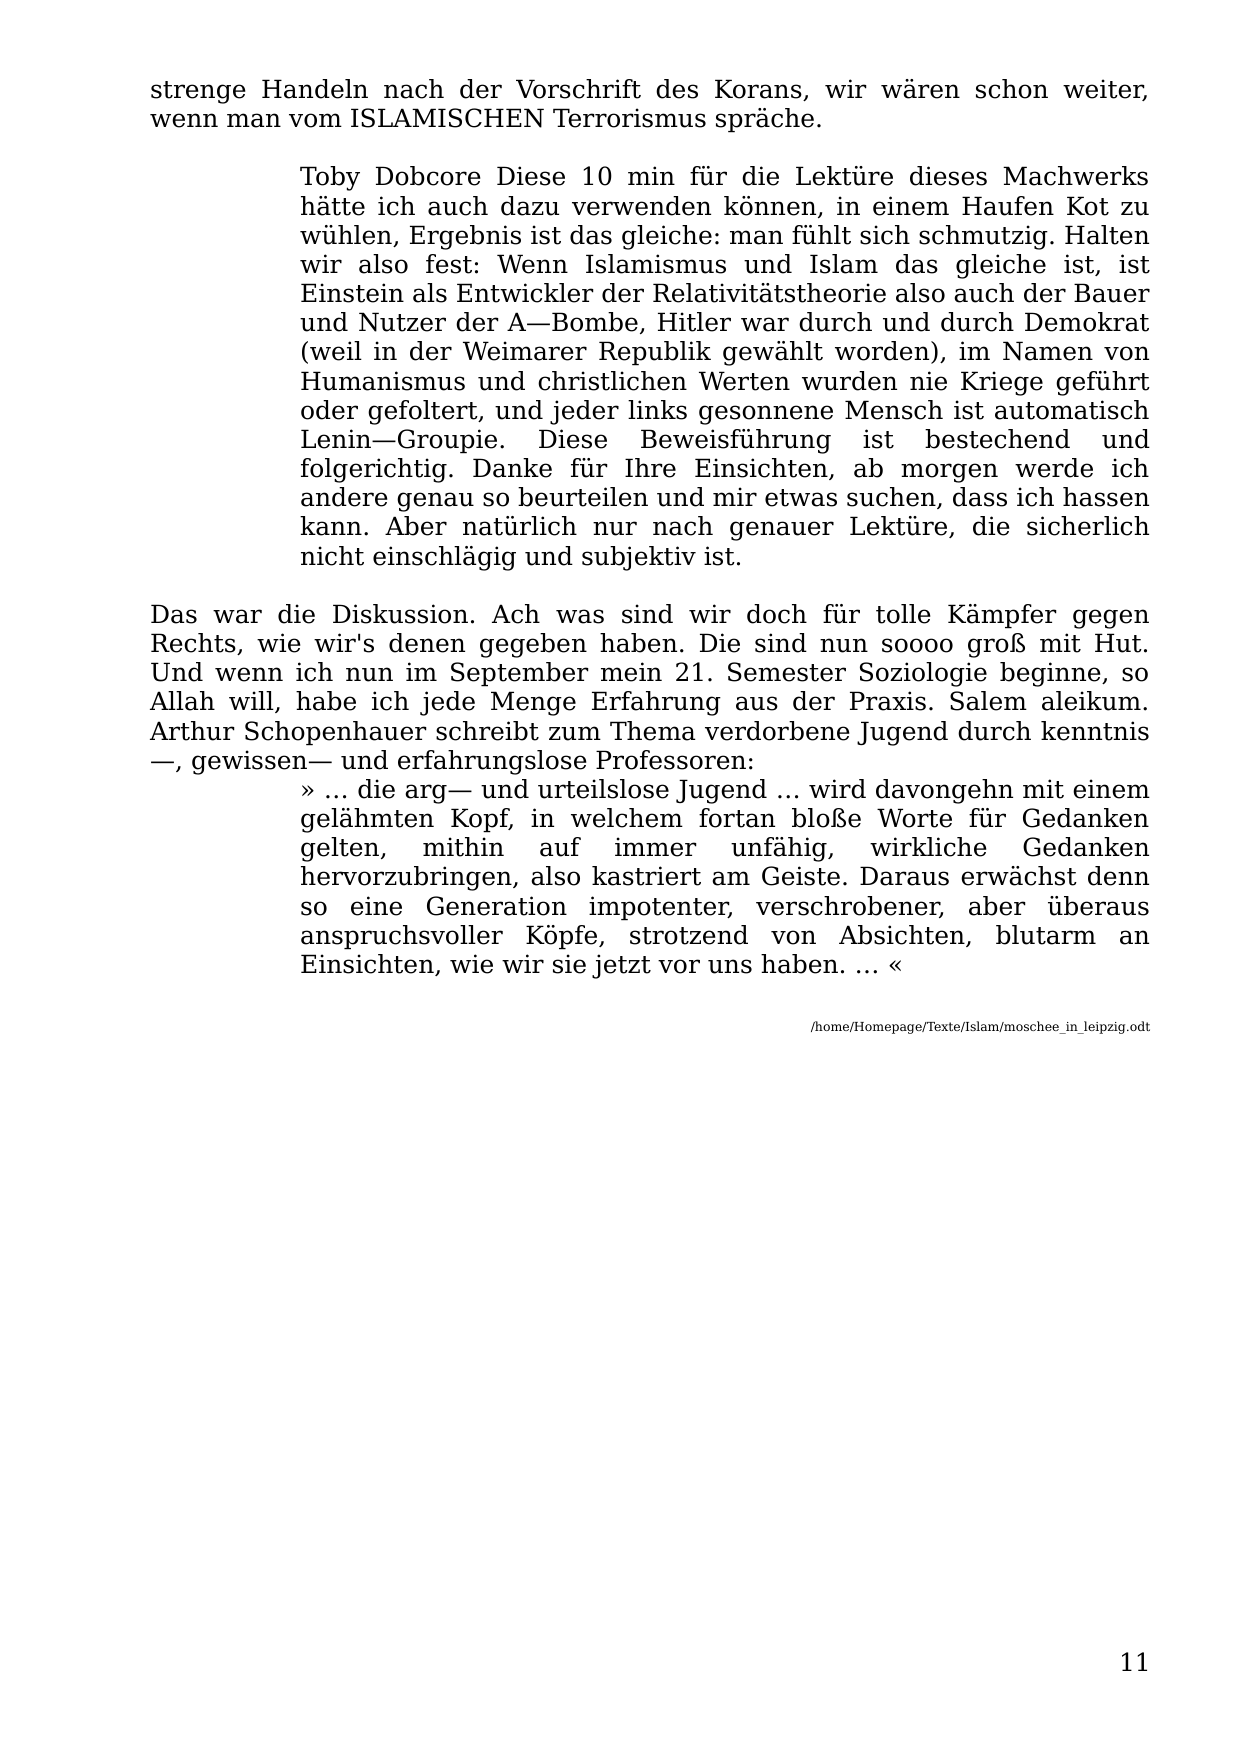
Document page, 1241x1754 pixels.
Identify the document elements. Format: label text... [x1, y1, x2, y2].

text Das war die Diskussion. Ach was sind wir doch für tolle Kämpfer gegen Rechts, wie wir's denen gegeben haben. Die sind nun soooo groß mit Hut. Und wenn ich nun im September mein 21. Semester Soziologie beginne, so Allah will, habe ich jede Menge Erfahrung aus der Praxis. Salem aleikum. Arthur Schopenhauer schreibt zum Thema verdorbene Jugend durch kenntnis—, gewissen— und erfahrungslose Professoren: [150, 600, 1151, 775]
text /home/Homepage/Texte/Islam/moschee_in_leipzig.odt [150, 1008, 1151, 1034]
text strenge Handeln nach der Vorschrift des Korans, wir wären schon weiter, wenn man vom ISLAMISCHEN Terrorismus spräche. [150, 75, 1151, 133]
text Toby Dobcore Diese 10 min für die Lektüre dieses Machwerks hätte ich auch dazu verwenden können, in einem Haufen Kot zu wühlen, Ergebnis ist das gleiche: man fühlt sich schmutzig. Halten wir also fest: Wenn Islamismus und Islam das gleiche ist, ist Einstein als Entwickler der Relativitätstheorie also auch der Bauer und Nutzer der A—Bombe, Hitler war durch und durch Demokrat (weil in der Weimarer Republik gewählt worden), im Namen von Humanismus und christlichen Werten wurden nie Kriege geführt oder gefoltert, und jeder links gesonnene Mensch ist automatisch Lenin—Groupie. Diese Beweisführung ist bestechend und folgerichtig. Danke für Ihre Einsichten, ab morgen werde ich andere genau so beurteilen und mir etwas suchen, dass ich hassen kann. Aber natürlich nur nach genauer Lektüre, die sicherlich nicht einschlägig und subjektiv ist. [300, 162, 1151, 571]
text » … die arg— und urteilslose Jugend … wird davongehn mit einem gelähmten Kopf, in welchem fortan bloße Worte für Gedanken gelten, mithin auf immer unfähig, wirkliche Gedanken hervorzubringen, also kastriert am Geiste. Daraus erwächst denn so eine Generation impotenter, verschrobener, aber überaus anspruchsvoller Köpfe, strotzend von Absichten, blutarm an Einsichten, wie wir sie jetzt vor uns haben. … « [300, 775, 1151, 979]
